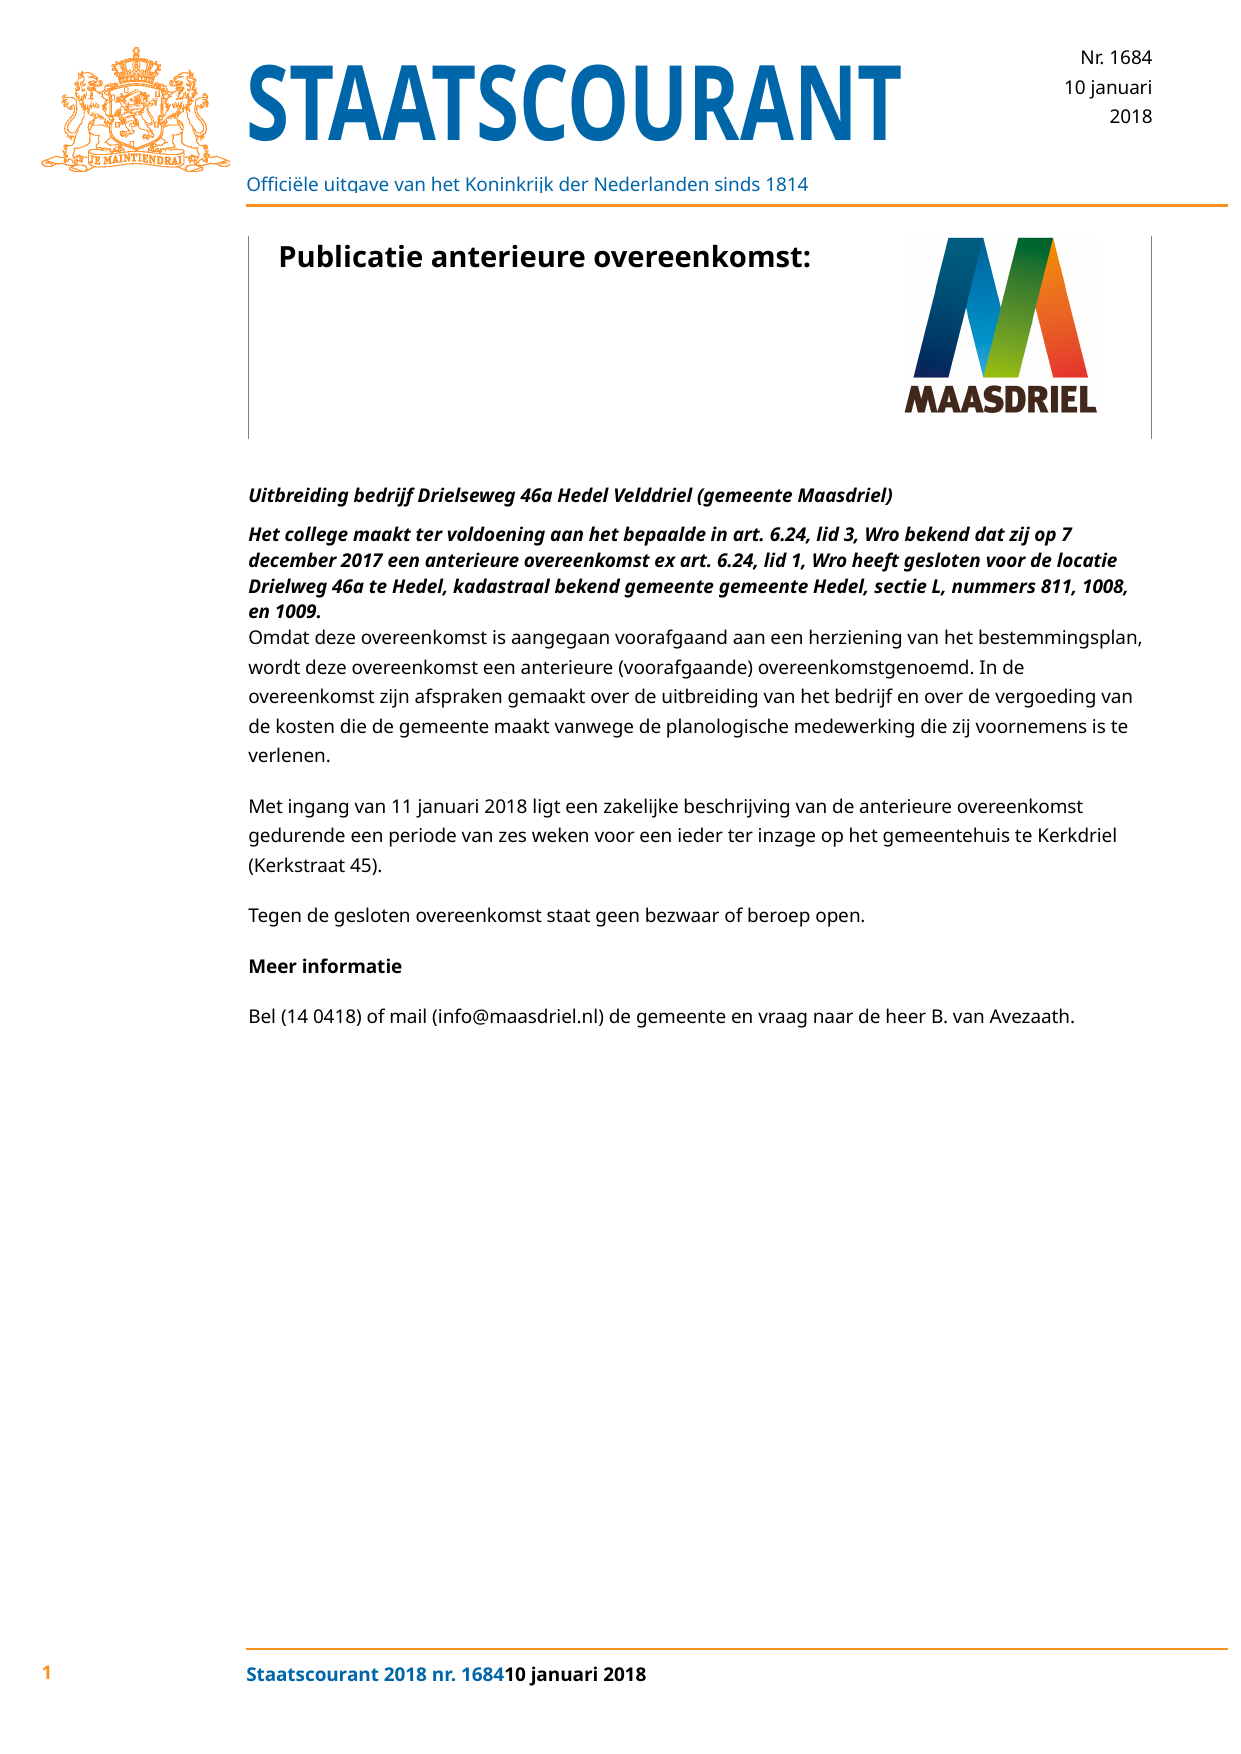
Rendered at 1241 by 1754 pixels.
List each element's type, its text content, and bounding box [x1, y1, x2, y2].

text Met ingang van 11 januari 2018 ligt een zakelijke beschrijving van de anterieure overeenkomst gedurende een periode van zes weken voor een ieder ter inzage op het gemeentehuis te Kerkdriel (Kerkstraat 45). [248, 793, 1152, 878]
text Het college maakt ter voldoening aan het bepaalde in art. 6.24, lid 3, Wro bekend dat zij op 7 december 2017 een anterieure overeenkomst ex art. 6.24, lid 1, Wro heeft gesloten voor de locatie Drielweg 46a te Hedel, kadastraal bekend gemeente gemeente Hedel, sectie L, nummers 811, 1008, en 1009. [248, 521, 1152, 624]
text Meer informatie [248, 953, 1152, 979]
text Uitbreiding bedrijf Drielseweg 46a Hedel Velddriel (gemeente Maasdriel) [248, 482, 1152, 508]
text Bel (14 0418) of mail (info@maasdriel.nl) de gemeente en vraag naar de heer B. van Avezaath. [248, 1003, 1152, 1029]
table_header [1098, 236, 1151, 413]
picture [41, 47, 231, 172]
table_header [850, 414, 1151, 439]
text Omdat deze overeenkomst is aangegaan voorafgaand aan een herziening van het bestemmingsplan, wordt deze overeenkomst een anterieure (voorafgaande) overeenkomstgenoemd. In de overeenkomst zijn afspraken gemaakt over de uitbreiding van het bedrijf en over de vergoeding van de kosten die de gemeente maakt vanwege de planologische medewerking die zij voornemens is te verlenen. [248, 624, 1152, 768]
text Tegen de gesloten overeenkomst staat geen bezwaar of beroep open. [248, 903, 1152, 928]
table_header Publicatie anterieure overeenkomst: [249, 236, 850, 439]
picture [903, 236, 1098, 414]
table_header [850, 236, 903, 413]
